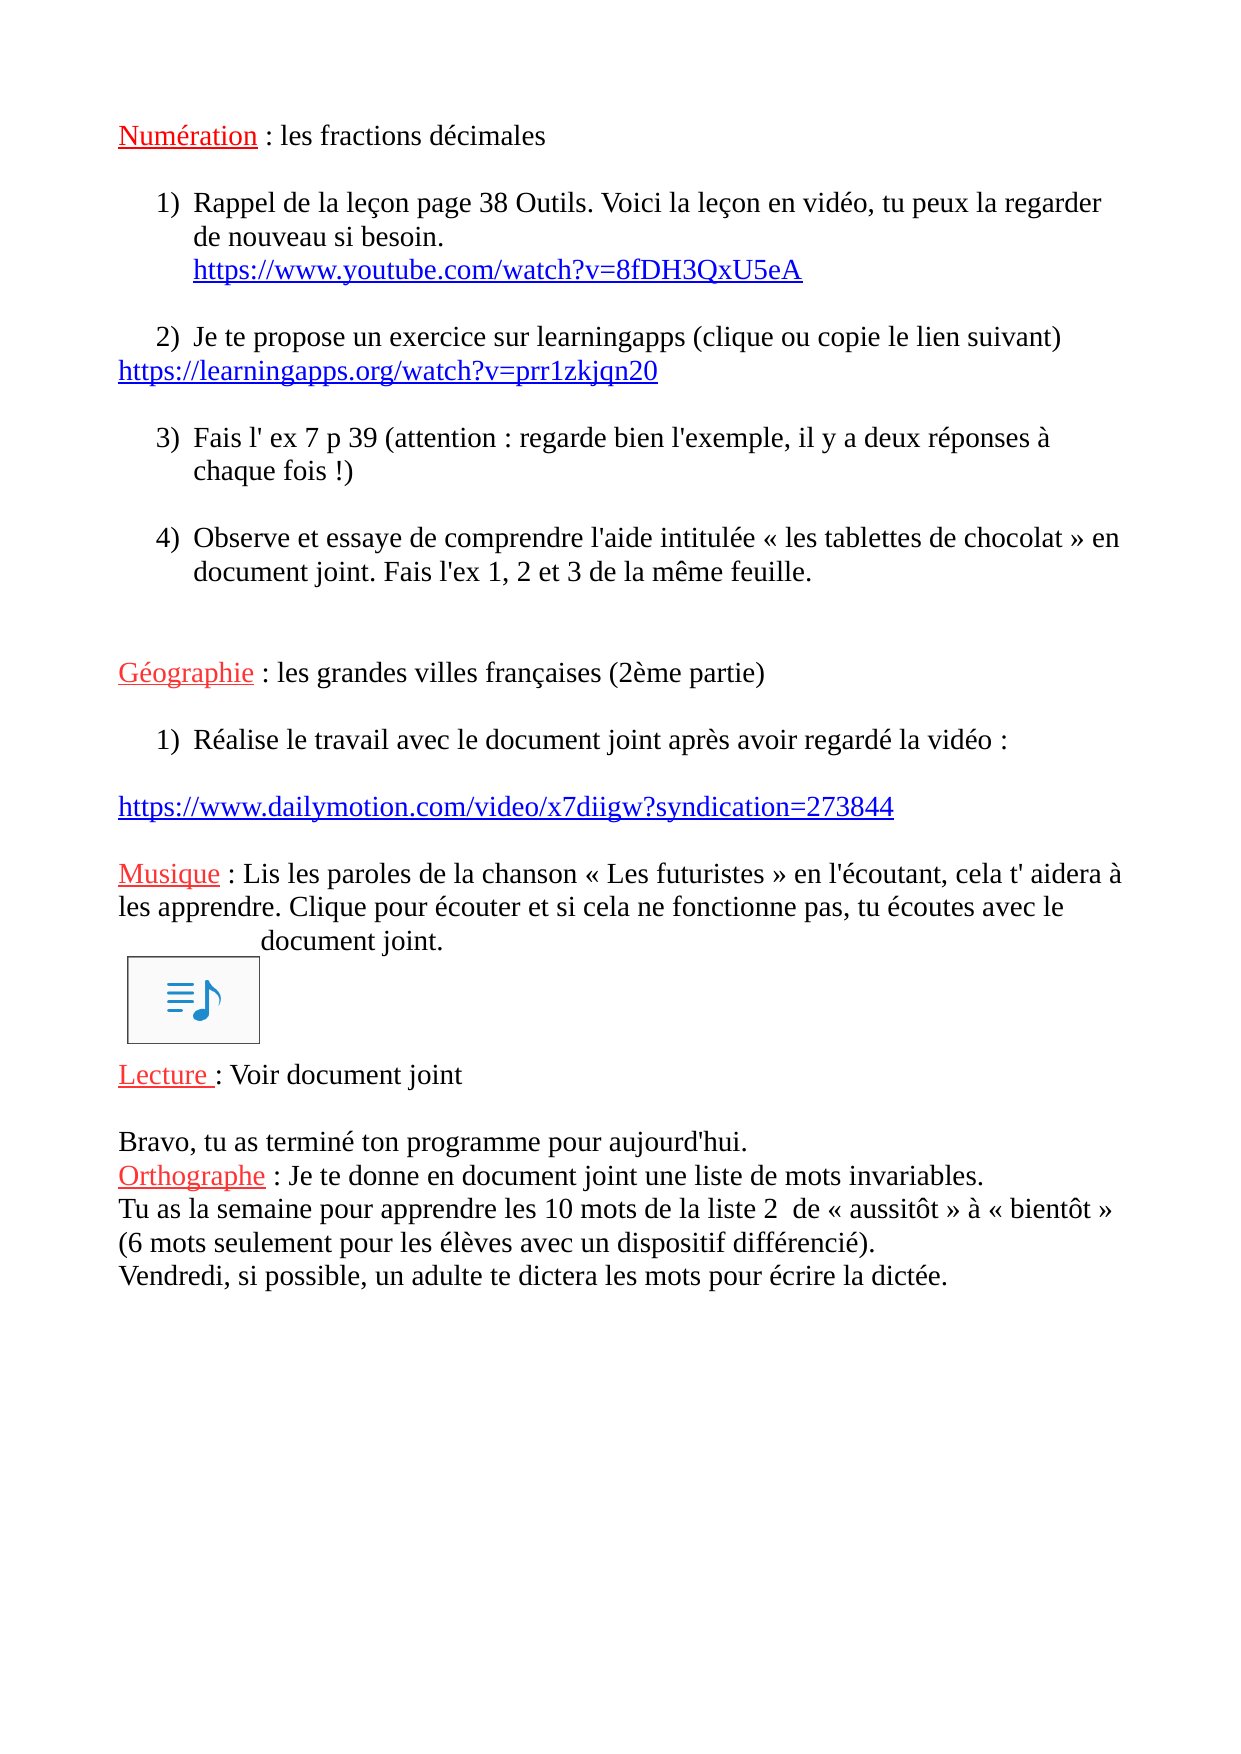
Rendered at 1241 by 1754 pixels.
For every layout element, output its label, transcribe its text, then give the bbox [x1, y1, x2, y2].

text https://learningapps.org/watch?v=prr1zkjqn20 [118, 353, 1122, 386]
list Observe et essaye de comprendre l'aide intitulée « les tablettes de chocolat » en document joint. Fais l'ex 1, 2 et 3 de la même feuille. [156, 521, 1122, 588]
text Lecture : Voir document joint [118, 1057, 1122, 1091]
text https://www.dailymotion.com/video/x7diigw?syndication=273844 [118, 789, 1122, 822]
text Musique : Lis les paroles de la chanson « Les futuristes » en l'écoutant, cela t' aidera à les apprendre. Clique pour écouter et si cela ne fonctionne pas, tu écoutes avec le document joint. [118, 856, 1122, 957]
text Orthographe : Je te donne en document joint une liste de mots invariables. [118, 1158, 1122, 1191]
list Fais l' ex 7 p 39 (attention : regarde bien l'exemple, il y a deux réponses à chaque fois !) [156, 420, 1122, 487]
list Rappel de la leçon page 38 Outils. Voici la leçon en vidéo, tu peux la regarder de nouveau si besoin. [156, 185, 1122, 252]
list Je te propose un exercice sur learningapps (clique ou copie le lien suivant) [156, 319, 1122, 353]
list https://www.youtube.com/watch?v=8fDH3QxU5eA [156, 252, 1122, 286]
text Vendredi, si possible, un adulte te dictera les mots pour écrire la dictée. [118, 1258, 1122, 1292]
text Numération : les fractions décimales [118, 118, 1122, 152]
text Géographie : les grandes villes françaises (2ème partie) [118, 655, 1122, 688]
text Bravo, tu as terminé ton programme pour aujourd'hui. [118, 1124, 1122, 1158]
text Tu as la semaine pour apprendre les 10 mots de la liste 2 de « aussitôt » à « bientôt » (6 mots seulement pour les élèves avec un dispositif différencié). [118, 1191, 1122, 1258]
list Réalise le travail avec le document joint après avoir regardé la vidéo : [156, 722, 1122, 755]
